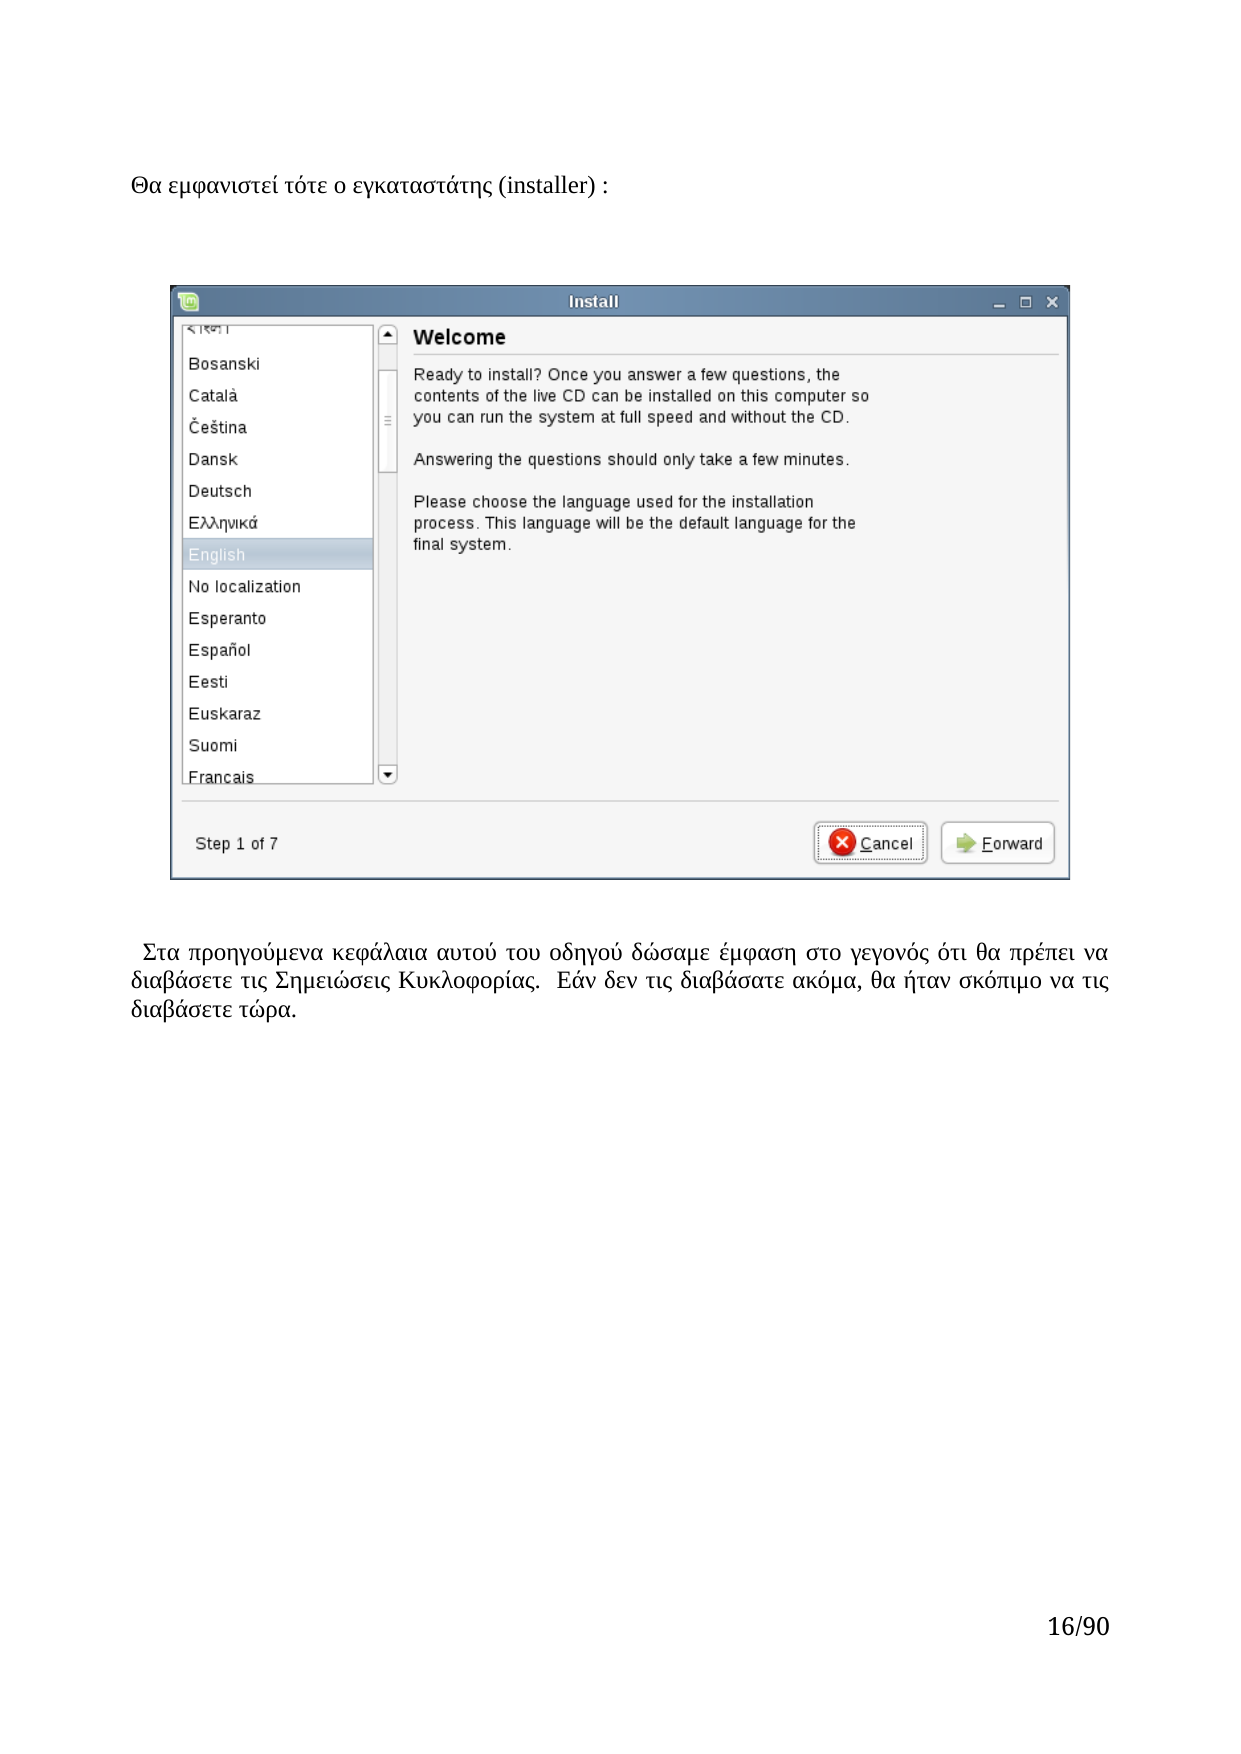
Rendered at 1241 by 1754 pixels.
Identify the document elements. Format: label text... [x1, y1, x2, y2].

text Στα προηγούμενα κεφάλαια αυτού του οδηγού δώσαμε έμφαση στο γεγονός ότι θα πρέπει να διαβάσετε τις Σημειώσεις Κυκλοφορίας. Εάν δεν τις διαβάσατε ακόμα, θα ήταν σκόπιμο να τις διαβάσετε τώρα. [131, 937, 1110, 1023]
picture [170, 285, 1071, 880]
text Θα εμφανιστεί τότε ο εγκαταστάτης (installer) : [131, 170, 1110, 199]
